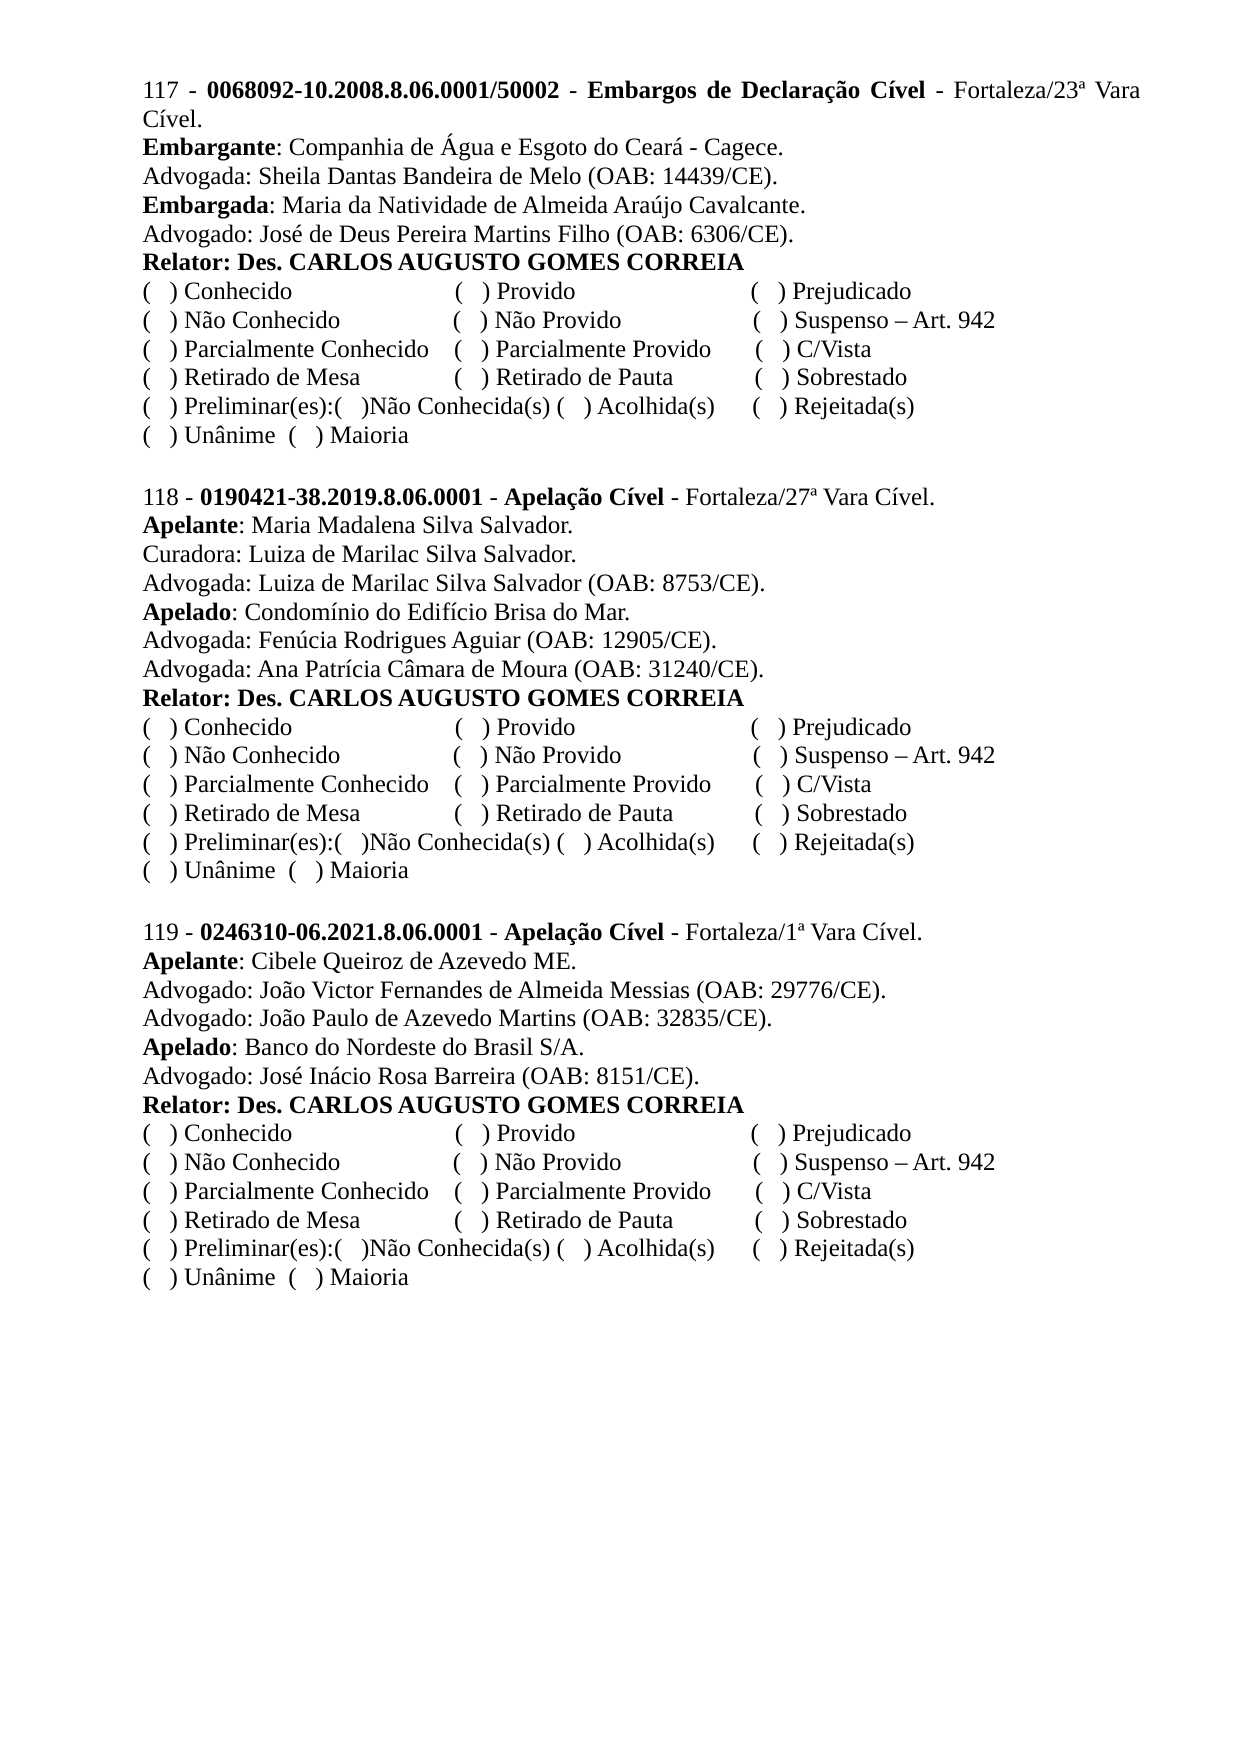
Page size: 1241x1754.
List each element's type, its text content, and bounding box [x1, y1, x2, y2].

text ( ) Não Conhecido ( ) Não Provido ( ) Suspenso – Art. 942 [142, 305, 1158, 334]
text Apelado: Banco do Nordeste do Brasil S/A. [142, 1032, 1141, 1061]
text 118 - 0190421-38.2019.8.06.0001 - Apelação Cível - Fortaleza/27ª Vara Cível. [142, 482, 1141, 511]
text ( ) Retirado de Mesa ( ) Retirado de Pauta ( ) Sobrestado [142, 798, 1158, 827]
text Relator: Des. CARLOS AUGUSTO GOMES CORREIA [142, 683, 1141, 712]
text Advogada: Luiza de Marilac Silva Salvador (OAB: 8753/CE). [142, 568, 1141, 597]
text ( ) Conhecido ( ) Provido ( ) Prejudicado [142, 276, 1141, 305]
text Apelante: Cibele Queiroz de Azevedo ME. [142, 946, 1141, 975]
text ( ) Unânime ( ) Maioria [142, 856, 1141, 884]
text Curadora: Luiza de Marilac Silva Salvador. [142, 539, 1141, 568]
text Embargada: Maria da Natividade de Almeida Araújo Cavalcante. [142, 190, 1141, 219]
text ( ) Retirado de Mesa ( ) Retirado de Pauta ( ) Sobrestado [142, 1205, 1158, 1233]
text ( ) Unânime ( ) Maioria [142, 1262, 1141, 1291]
text Embargante: Companhia de Água e Esgoto do Ceará - Cagece. [142, 132, 1141, 161]
text ( ) Conhecido ( ) Provido ( ) Prejudicado [142, 712, 1141, 741]
text Advogado: João Paulo de Azevedo Martins (OAB: 32835/CE). [142, 1003, 1141, 1032]
text Advogado: José Inácio Rosa Barreira (OAB: 8151/CE). [142, 1061, 1141, 1090]
text ( ) Não Conhecido ( ) Não Provido ( ) Suspenso – Art. 942 [142, 1147, 1158, 1176]
text Advogada: Fenúcia Rodrigues Aguiar (OAB: 12905/CE). [142, 626, 1141, 654]
text ( ) Parcialmente Conhecido ( ) Parcialmente Provido ( ) C/Vista [142, 1176, 1158, 1205]
text ( ) Parcialmente Conhecido ( ) Parcialmente Provido ( ) C/Vista [142, 769, 1158, 798]
text ( ) Preliminar(es):( )Não Conhecida(s) ( ) Acolhida(s) ( ) Rejeitada(s) [142, 1233, 1158, 1262]
text Advogado: João Victor Fernandes de Almeida Messias (OAB: 29776/CE). [142, 975, 1141, 1003]
text Advogada: Ana Patrícia Câmara de Moura (OAB: 31240/CE). [142, 654, 1141, 683]
text ( ) Preliminar(es):( )Não Conhecida(s) ( ) Acolhida(s) ( ) Rejeitada(s) [142, 391, 1158, 420]
text Apelado: Condomínio do Edifício Brisa do Mar. [142, 597, 1141, 626]
text 119 - 0246310-06.2021.8.06.0001 - Apelação Cível - Fortaleza/1ª Vara Cível. [142, 917, 1141, 946]
text ( ) Preliminar(es):( )Não Conhecida(s) ( ) Acolhida(s) ( ) Rejeitada(s) [142, 827, 1158, 856]
text Advogada: Sheila Dantas Bandeira de Melo (OAB: 14439/CE). [142, 161, 1141, 190]
text Apelante: Maria Madalena Silva Salvador. [142, 511, 1141, 539]
text ( ) Conhecido ( ) Provido ( ) Prejudicado [142, 1118, 1141, 1147]
text ( ) Retirado de Mesa ( ) Retirado de Pauta ( ) Sobrestado [142, 362, 1158, 391]
text Relator: Des. CARLOS AUGUSTO GOMES CORREIA [142, 1090, 1141, 1118]
text ( ) Não Conhecido ( ) Não Provido ( ) Suspenso – Art. 942 [142, 741, 1158, 769]
text ( ) Unânime ( ) Maioria [142, 420, 1141, 449]
text 117 - 0068092-10.2008.8.06.0001/50002 - Embargos de Declaração Cível - Fortaleza/23ª Vara Cível. [142, 75, 1141, 132]
text Relator: Des. CARLOS AUGUSTO GOMES CORREIA [142, 247, 1141, 276]
text ( ) Parcialmente Conhecido ( ) Parcialmente Provido ( ) C/Vista [142, 334, 1158, 362]
text Advogado: José de Deus Pereira Martins Filho (OAB: 6306/CE). [142, 219, 1141, 247]
